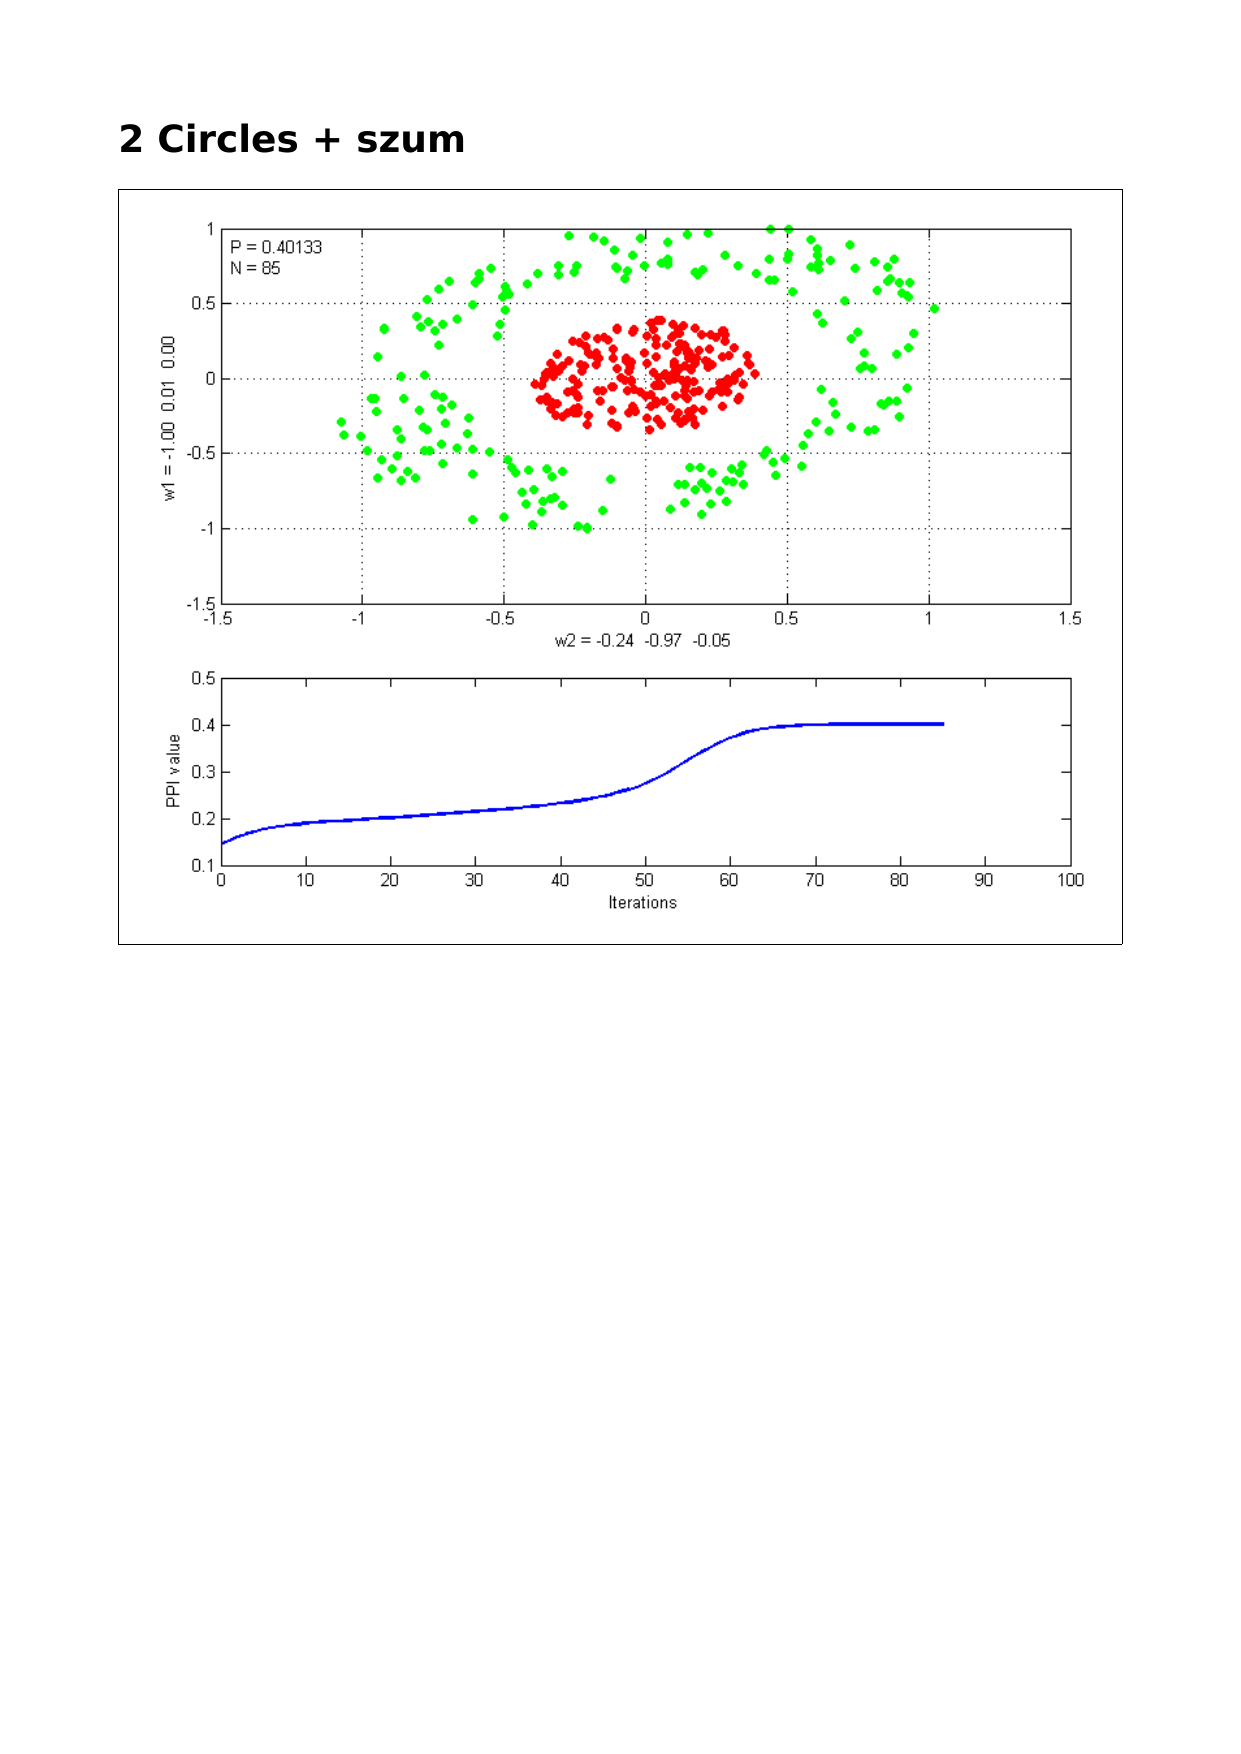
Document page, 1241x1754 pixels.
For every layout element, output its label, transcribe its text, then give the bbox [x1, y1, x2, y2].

subtitle 2 Circles + szum [118, 118, 1122, 162]
picture [121, 192, 1120, 941]
